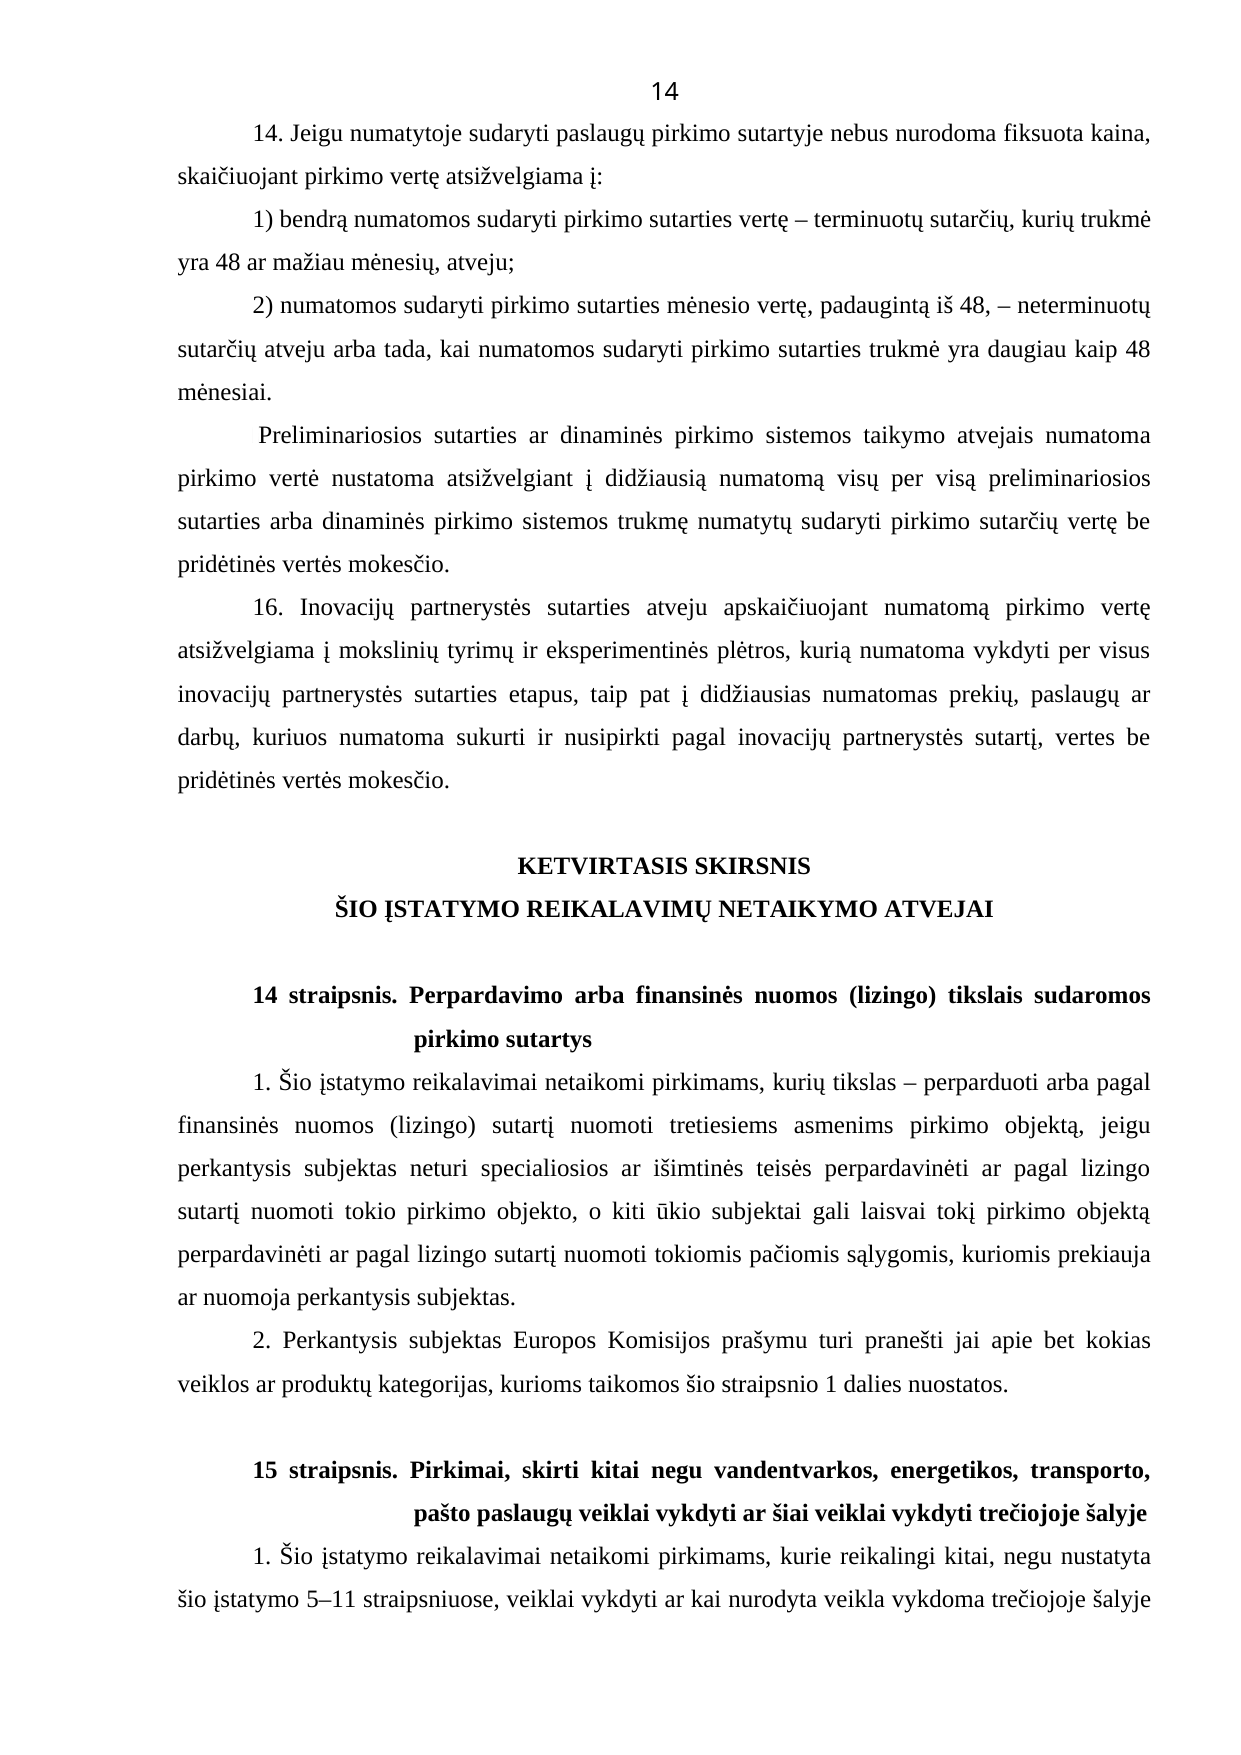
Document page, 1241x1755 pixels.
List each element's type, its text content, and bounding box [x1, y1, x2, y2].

text 1. Šio įstatymo reikalavimai netaikomi pirkimams, kurių tikslas – perparduoti arba pagal finansinės nuomos (lizingo) sutartį nuomoti tretiesiems asmenims pirkimo objektą, jeigu perkantysis subjektas neturi specialiosios ar išimtinės teisės perpardavinėti ar pagal lizingo sutartį nuomoti tokio pirkimo objekto, o kiti ūkio subjektai gali laisvai tokį pirkimo objektą perpardavinėti ar pagal lizingo sutartį nuomoti tokiomis pačiomis sąlygomis, kuriomis prekiauja ar nuomoja perkantysis subjektas. [177, 1067, 1152, 1311]
text šio įstatymo reikalavimų netaikymo atvejai [177, 894, 1152, 923]
subtitle 1) bendrą numatomos sudaryti pirkimo sutarties vertę – terminuotų sutarčių, kurių trukmė yra 48 ar mažiau mėnesių, atveju; [177, 204, 1152, 276]
text 1. Šio įstatymo reikalavimai netaikomi pirkimams, kurie reikalingi kitai, negu nustatyta šio įstatymo 5–11 straipsniuose, veiklai vykdyti ar kai nurodyta veikla vykdoma trečiojoje šalyje [177, 1541, 1152, 1613]
text 15 straipsnis. Pirkimai, skirti kitai negu vandentvarkos, energetikos, transporto, pašto paslaugų veiklai vykdyti ar šiai veiklai vykdyti trečiojoje šalyje [252, 1455, 1152, 1527]
subtitle 14. Jeigu numatytoje sudaryti paslaugų pirkimo sutartyje nebus nurodoma fiksuota kaina, skaičiuojant pirkimo vertę atsižvelgiama į: [177, 118, 1152, 190]
text 15. Preliminariosios sutarties ar dinaminės pirkimo sistemos taikymo atvejais numatoma pirkimo vertė nustatoma atsižvelgiant į didžiausią numatomą visų per visą preliminariosios sutarties arba dinaminės pirkimo sistemos trukmę numatytų sudaryti pirkimo sutarčių vertę be pridėtinės vertės mokesčio. [177, 420, 1152, 578]
text 14 straipsnis. Perpardavimo arba finansinės nuomos (lizingo) tikslais sudaromos pirkimo sutartys [252, 981, 1152, 1052]
text 2. Perkantysis subjektas Europos Komisijos prašymu turi pranešti jai apie bet kokias veiklos ar produktų kategorijas, kurioms taikomos šio straipsnio 1 dalies nuostatos. [177, 1326, 1152, 1397]
text KETVIRTASIS SKIRSNIS [177, 851, 1152, 880]
text 2) numatomos sudaryti pirkimo sutarties mėnesio vertę, padaugintą iš 48, – neterminuotų sutarčių atveju arba tada, kai numatomos sudaryti pirkimo sutarties trukmė yra daugiau kaip 48 mėnesiai. [177, 291, 1152, 406]
text 16. Inovacijų partnerystės sutarties atveju apskaičiuojant numatomą pirkimo vertę atsižvelgiama į mokslinių tyrimų ir eksperimentinės plėtros, kurią numatoma vykdyti per visus inovacijų partnerystės sutarties etapus, taip pat į didžiausias numatomas prekių, paslaugų ar darbų, kuriuos numatoma sukurti ir nusipirkti pagal inovacijų partnerystės sutartį, vertes be pridėtinės vertės mokesčio. [177, 592, 1152, 794]
